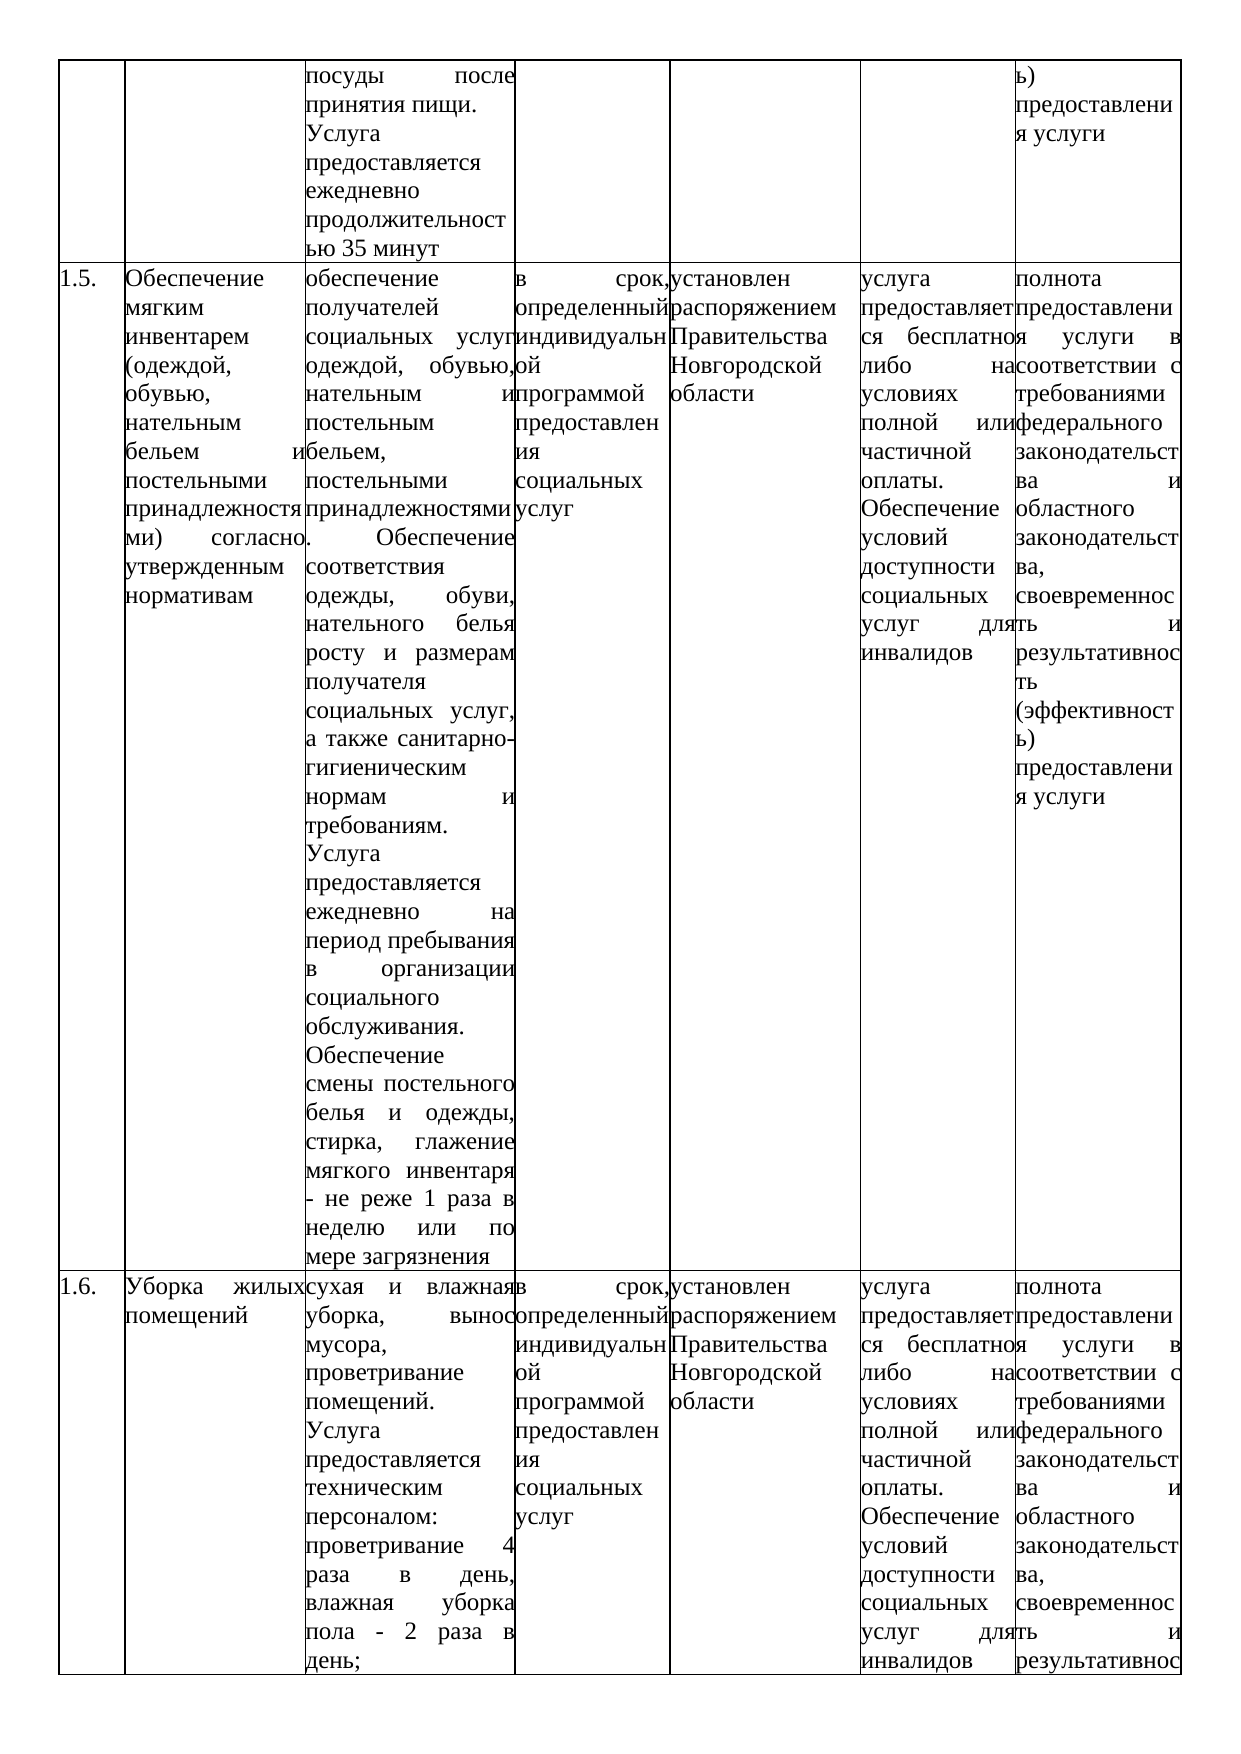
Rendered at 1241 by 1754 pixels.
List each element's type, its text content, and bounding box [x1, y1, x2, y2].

table_cell в срок, определенный индивидуальной программой предоставления социальных услуг [516, 1271, 669, 1674]
table_cell ь) предоставления услуги [1016, 61, 1180, 262]
table_cell [861, 61, 1015, 262]
table_cell [516, 61, 669, 262]
table_cell [60, 61, 124, 262]
table_cell установлен распоряжением Правительства Новгородской области [671, 263, 860, 1270]
table_cell в срок, определенный индивидуальной программой предоставления социальных услуг [516, 263, 669, 1270]
table_cell услуга предоставляется бесплатно либо на условиях полной или частичной оплаты. Обеспечение условий доступности социальных услуг для инвалидов [861, 263, 1015, 1270]
table_cell Уборка жилых помещений [126, 1271, 305, 1674]
table_cell полнота предоставления услуги в соответствии с требованиями федерального законодательства и областного законодательства, своевременность и результативность (эффективность) предоставления услуги [1016, 263, 1180, 1270]
table_cell полнота предоставления услуги в соответствии с требованиями федерального законодательства и областного законодательства, своевременность и результативнос [1016, 1271, 1180, 1674]
table_cell посуды после принятия пищи. Услуга предоставляется ежедневно продолжительностью 35 минут [306, 61, 514, 262]
table_cell 1.5. [60, 263, 124, 1270]
table_cell услуга предоставляется бесплатно либо на условиях полной или частичной оплаты. Обеспечение условий доступности социальных услуг для инвалидов [861, 1271, 1015, 1674]
table_cell обеспечение получателей социальных услуг одеждой, обувью, нательным и постельным бельем, постельными принадлежностями. Обеспечение соответствия одежды, обуви, нательного белья росту и размерам получателя социальных услуг, а также санитарно-гигиеническим нормам и требованиям. Услуга предоставляется ежедневно на период пребывания в организации социального обслуживания. Обеспечение смены постельного белья и одежды, стирка, глажение мягкого инвентаря - не реже 1 раза в неделю или по мере загрязнения [306, 263, 514, 1270]
table_cell сухая и влажная уборка, вынос мусора, проветривание помещений. Услуга предоставляется техническим персоналом: проветривание 4 раза в день, влажная уборка пола - 2 раза в день; [306, 1271, 514, 1674]
table_cell [126, 61, 305, 262]
table_cell [671, 61, 860, 262]
table_cell 1.6. [60, 1271, 124, 1674]
table_cell Обеспечение мягким инвентарем (одеждой, обувью, нательным бельем и постельными принадлежностями) согласно утвержденным нормативам [126, 263, 305, 1270]
table_cell установлен распоряжением Правительства Новгородской области [671, 1271, 860, 1674]
